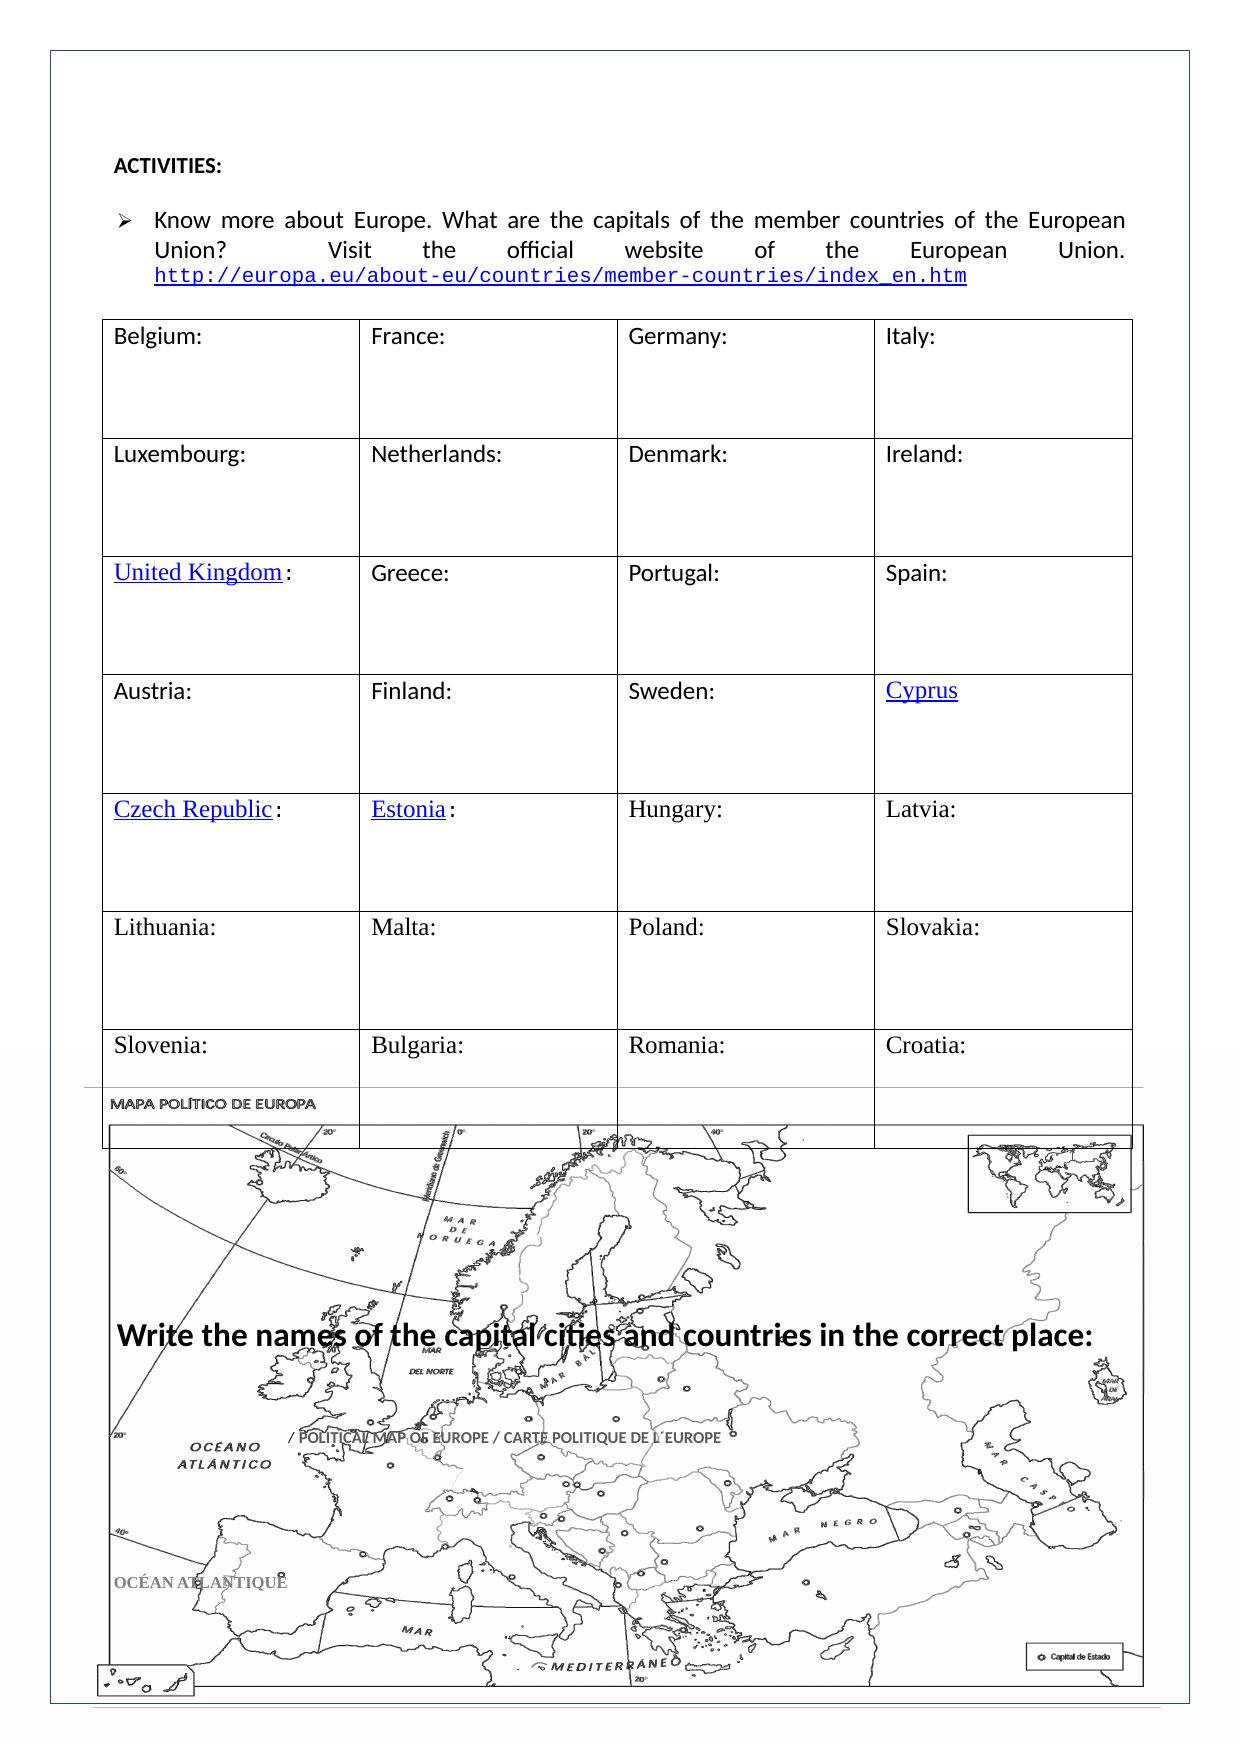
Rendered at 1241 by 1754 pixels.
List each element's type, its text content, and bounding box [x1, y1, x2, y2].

table_cell Hungary: [618, 794, 874, 911]
picture [618, 1046, 874, 1148]
list Know more about Europe. What are the capitals of the member countries of the European Union? Visit the official website of the European Union. http://europa.eu/about-eu/countries/member-countries/index_en.htm [117, 204, 1127, 289]
table_header Italy: [875, 320, 1132, 438]
table_cell Malta: [360, 912, 617, 1029]
table_cell Slovakia: [875, 912, 1132, 1029]
table_cell Sweden: [618, 675, 874, 793]
picture [0, 1046, 1241, 1747]
table_cell Czech Republic: [103, 794, 359, 911]
picture [875, 1046, 1132, 1148]
table_cell Cyprus [875, 675, 1132, 793]
table_cell Croatia: [875, 1030, 1132, 1046]
picture [103, 1046, 359, 1148]
table_cell Ireland: [875, 439, 1132, 556]
table_cell Slovenia: [103, 1030, 359, 1046]
table_cell Netherlands: [360, 439, 617, 556]
picture [51, 1046, 1189, 1703]
table_header France: [360, 320, 617, 438]
table_cell Luxembourg: [103, 439, 359, 556]
table_cell Denmark: [618, 439, 874, 556]
picture [360, 1046, 617, 1148]
table_cell Bulgaria: [360, 1030, 617, 1046]
table_cell Latvia: [875, 794, 1132, 911]
table_cell Finland: [360, 675, 617, 793]
picture [376, 1046, 384, 1052]
table_cell Spain: [875, 557, 1132, 674]
table_header Germany: [618, 320, 874, 438]
table_cell Portugal: [618, 557, 874, 674]
table_cell Lithuania: [103, 912, 359, 1029]
table_header Belgium: [103, 320, 359, 438]
table_cell Estonia: [360, 794, 617, 911]
table_cell Romania: [618, 1030, 874, 1046]
table_cell Greece: [360, 557, 617, 674]
table_cell United Kingdom: [103, 557, 359, 674]
table_cell Poland: [618, 912, 874, 1029]
text ACTIVITIES: [113, 151, 1127, 179]
table_cell Austria: [103, 675, 359, 793]
